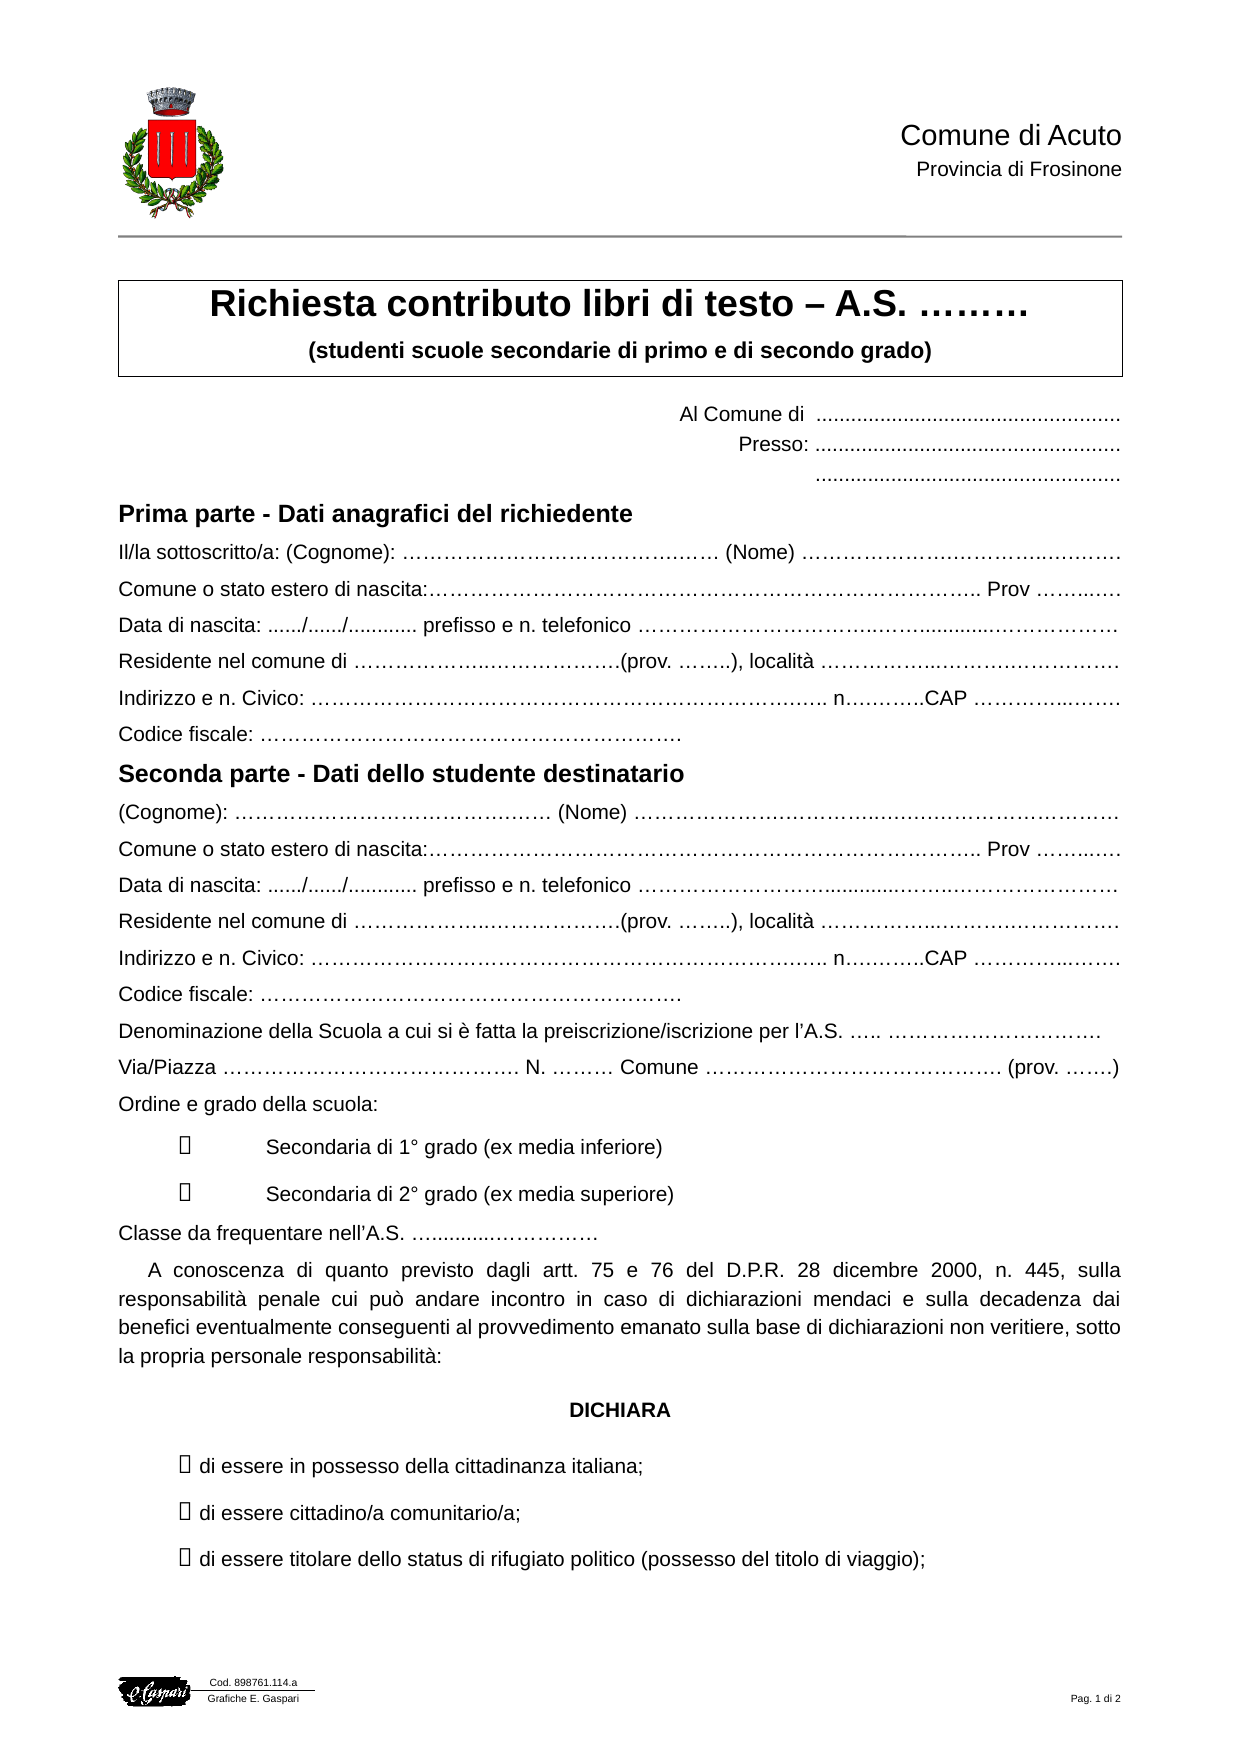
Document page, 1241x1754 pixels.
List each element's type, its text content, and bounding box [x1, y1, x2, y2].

picture [117, 1675, 191, 1707]
text Comune di Acuto [224, 118, 1122, 152]
text (Cognome): ………………………………….…… (Nome) ………………….…………..….….……………………… [118, 800, 1122, 824]
text Via/Piazza ……………………………………. N. ……… Comune ……………………………………. (prov. …….) [118, 1055, 1122, 1079]
text Al Comune di [679, 402, 1122, 426]
text Comune o stato estero di nascita:…………………………………………………………………….. Prov ……...…. [118, 576, 1122, 600]
text Ordine e grado della scuola: [118, 1092, 1122, 1116]
picture [122, 87, 224, 219]
text  Secondaria di 2° grado (ex media superiore) [177, 1174, 1122, 1209]
text  Secondaria di 1° grado (ex media inferiore) [177, 1128, 1122, 1162]
text Classe da frequentare nell’A.S. …...........…………… [118, 1221, 1122, 1245]
text  di essere in possesso della cittadinanza italiana; [177, 1447, 1122, 1481]
text  di essere titolare dello status di rifugiato politico (possesso del titolo di viaggio); [177, 1540, 1122, 1574]
text Codice fiscale: ……………………………………………………. [118, 722, 1122, 746]
text Seconda parte - Dati dello studente destinatario [118, 759, 1122, 787]
text Prima parte - Dati anagrafici del richiedente [118, 499, 1122, 527]
text Presso: [738, 432, 1122, 456]
text Data di nascita: ....../....../............ prefisso e n. telefonico ……………………….............……..…………………… [118, 873, 1122, 897]
text Residente nel comune di ………………..……………….(prov. ……..), località ……………...……….……………. [118, 649, 1122, 673]
text Residente nel comune di ………………..……………….(prov. ……..), località ……………...……….……………. [118, 909, 1122, 933]
text Il/la sottoscritto/a: (Cognome): ………………………………….…… (Nome) ………………….…………..….……. [118, 540, 1122, 564]
text Codice fiscale: ……………………………………………………. [118, 982, 1122, 1006]
text Comune o stato estero di nascita:…………………………………………………………………….. Prov ……...…. [118, 836, 1122, 860]
text  di essere cittadino/a comunitario/a; [177, 1493, 1122, 1527]
text Indirizzo e n. Civico: …………………………………………………………….….. n….……..CAP …………...……. [118, 686, 1122, 710]
text Indirizzo e n. Civico: …………………………………………………………….….. n….……..CAP …………...……. [118, 946, 1122, 970]
text Data di nascita: ....../....../............ prefisso e n. telefonico ……………………………..…….............……………… [118, 613, 1122, 637]
text A conoscenza di quanto previsto dagli artt. 75 e 76 del D.P.R. 28 dicembre 2000, n. 445, sulla responsabilità penale cui può andare incontro in caso di dichiarazioni mendaci e sulla decadenza dai benefici eventualmente conseguenti al provvedimento emanato sulla base di dichiarazioni non veritiere, sotto la propria personale responsabilità: [118, 1258, 1122, 1368]
text Denominazione della Scuola a cui si è fatta la preiscrizione/iscrizione per l’A.S. ….. …………………………. [118, 1019, 1122, 1043]
text Provincia di Frosinone [224, 157, 1122, 181]
table_header Richiesta contributo libri di testo – A.S. ……… (studenti scuole secondarie di primo e di secondo grado) [119, 281, 1122, 376]
text DICHIARA [118, 1398, 1122, 1422]
